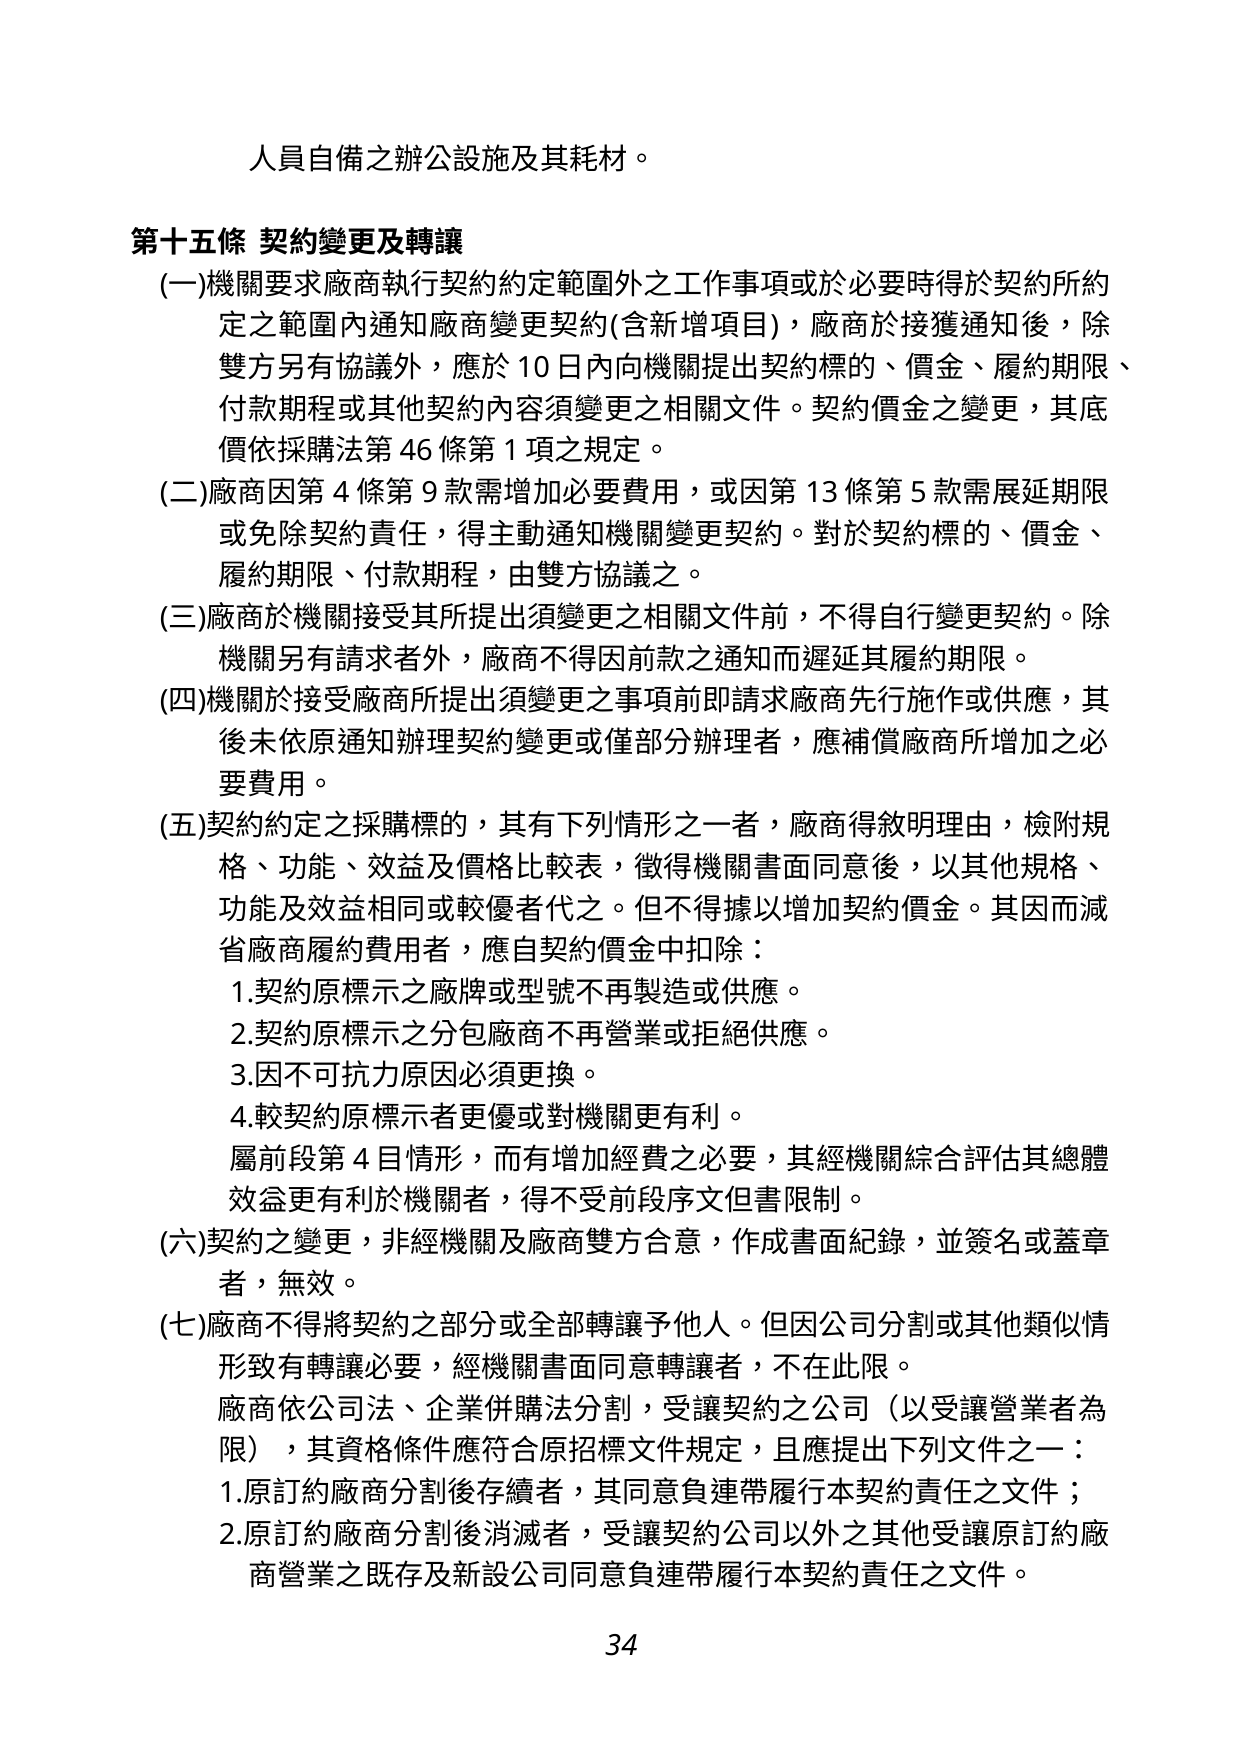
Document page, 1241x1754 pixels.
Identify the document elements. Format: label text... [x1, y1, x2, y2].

text 2.原訂約廠商分割後消滅者，受讓契約公司以外之其他受讓原訂約廠商營業之既存及新設公司同意負連帶履行本契約責任之文件。 [218, 1511, 1110, 1594]
text 屬前段第4目情形，而有增加經費之必要，其經機關綜合評估其總體效益更有利於機關者，得不受前段序文但書限制。 [229, 1136, 1110, 1219]
text 第十五條 契約變更及轉讓 [130, 219, 1110, 261]
text 2.契約原標示之分包廠商不再營業或拒絕供應。 [230, 1011, 1110, 1052]
text 1.契約原標示之廠牌或型號不再製造或供應。 [230, 969, 1110, 1011]
text (三)廠商於機關接受其所提出須變更之相關文件前，不得自行變更契約。除機關另有請求者外，廠商不得因前款之通知而遲延其履約期限。 [159, 594, 1110, 677]
text (一)機關要求廠商執行契約約定範圍外之工作事項或於必要時得於契約所約定之範圍內通知廠商變更契約(含新增項目)，廠商於接獲通知後，除雙方另有協議外，應於10日內向機關提出契約標的、價金、履約期限、付款期程或其他契約內容須變更之相關文件。契約價金之變更，其底價依採購法第46條第1項之規定。 [159, 261, 1110, 469]
text (四)機關於接受廠商所提出須變更之事項前即請求廠商先行施作或供應，其後未依原通知辦理契約變更或僅部分辦理者，應補償廠商所增加之必要費用。 [159, 677, 1110, 802]
text (六)契約之變更，非經機關及廠商雙方合意，作成書面紀錄，並簽名或蓋章者，無效。 [159, 1219, 1110, 1302]
text (五)契約約定之採購標的，其有下列情形之一者，廠商得敘明理由，檢附規格、功能、效益及價格比較表，徵得機關書面同意後，以其他規格、功能及效益相同或較優者代之。但不得據以增加契約價金。其因而減省廠商履約費用者，應自契約價金中扣除： [159, 802, 1110, 969]
text 4.較契約原標示者更優或對機關更有利。 [230, 1094, 1110, 1136]
text 廠商依公司法、企業併購法分割，受讓契約之公司（以受讓營業者為限），其資格條件應符合原招標文件規定，且應提出下列文件之一： [217, 1386, 1110, 1469]
text (七)廠商不得將契約之部分或全部轉讓予他人。但因公司分割或其他類似情形致有轉讓必要，經機關書面同意轉讓者，不在此限。 [159, 1302, 1110, 1386]
text 3.因不可抗力原因必須更換。 [230, 1052, 1110, 1094]
text 人員自備之辦公設施及其耗材。 [159, 136, 1110, 177]
text (二)廠商因第4條第9款需增加必要費用，或因第13條第5款需展延期限或免除契約責任，得主動通知機關變更契約。對於契約標的、價金、履約期限、付款期程，由雙方協議之。 [159, 469, 1110, 594]
text 1.原訂約廠商分割後存續者，其同意負連帶履行本契約責任之文件； [218, 1469, 1110, 1511]
